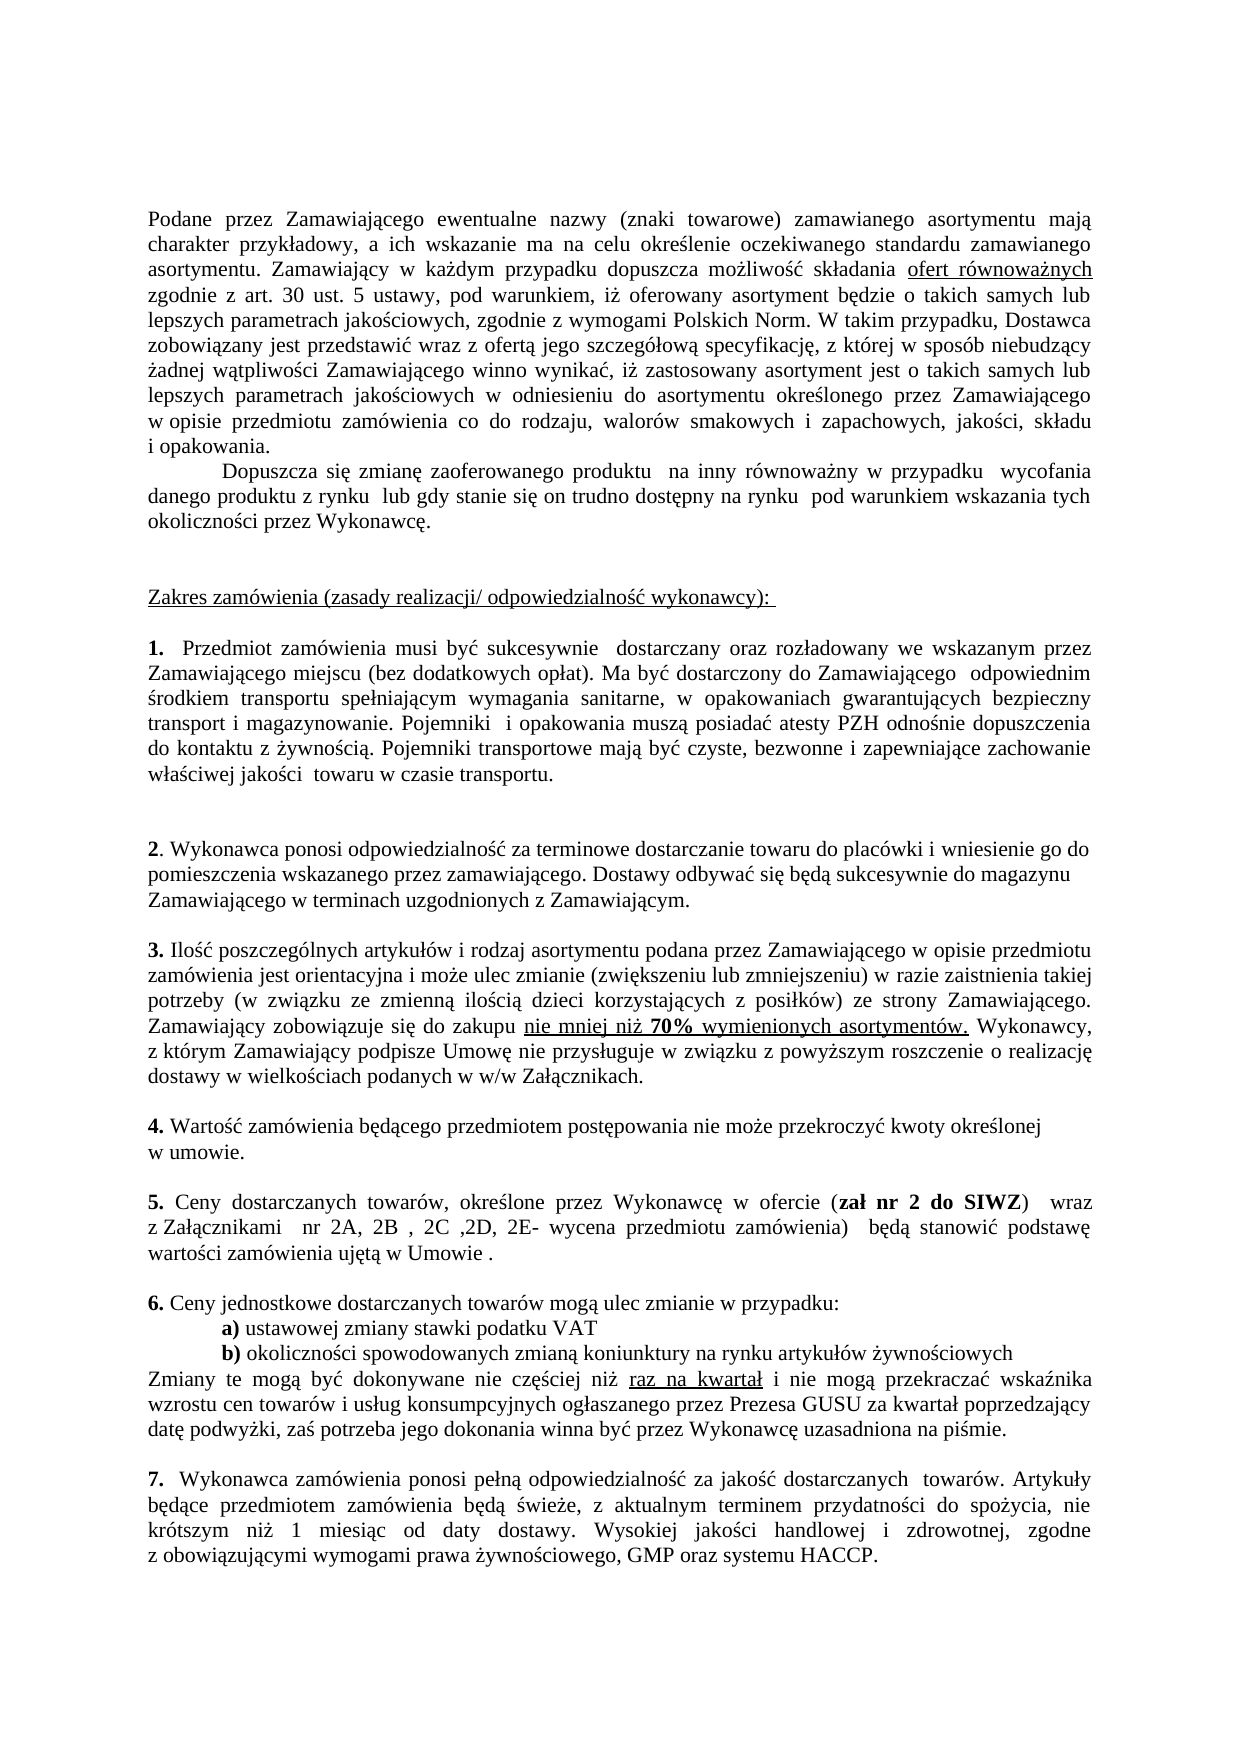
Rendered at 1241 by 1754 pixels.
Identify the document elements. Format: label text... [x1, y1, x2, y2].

text 3. Ilość poszczególnych artykułów i rodzaj asortymentu podana przez Zamawiającego w opisie przedmiotu zamówienia jest orientacyjna i może ulec zmianie (zwiększeniu lub zmniejszeniu) w razie zaistnienia takiej potrzeby (w związku ze zmienną ilością dzieci korzystających z posiłków) ze strony Zamawiającego. Zamawiający zobowiązuje się do zakupu nie mniej niż 70% wymienionych asortymentów. Wykonawcy, z którym Zamawiający podpisze Umowę nie przysługuje w związku z powyższym roszczenie o realizację dostawy w wielkościach podanych w w/w Załącznikach. [148, 937, 1092, 1088]
text 4. Wartość zamówienia będącego przedmiotem postępowania nie może przekroczyć kwoty określonej w umowie. [148, 1113, 1092, 1164]
text Zakres zamówienia (zasady realizacji/ odpowiedzialność wykonawcy): [148, 584, 1092, 609]
text b) okoliczności spowodowanych zmianą koniunktury na rynku artykułów żywnościowych [148, 1340, 1092, 1366]
text a) ustawowej zmiany stawki podatku VAT [148, 1315, 1092, 1340]
text Zmiany te mogą być dokonywane nie częściej niż raz na kwartał i nie mogą przekraczać wskaźnika wzrostu cen towarów i usług konsumpcyjnych ogłaszanego przez Prezesa GUSU za kwartał poprzedzający datę podwyżki, zaś potrzeba jego dokonania winna być przez Wykonawcę uzasadniona na piśmie. [148, 1366, 1092, 1441]
text 6. Ceny jednostkowe dostarczanych towarów mogą ulec zmianie w przypadku: [148, 1290, 1092, 1315]
text 5. Ceny dostarczanych towarów, określone przez Wykonawcę w ofercie (zał nr 2 do SIWZ) wraz z Załącznikami nr 2A, 2B , 2C ,2D, 2E- wycena przedmiotu zamówienia) będą stanowić podstawę wartości zamówienia ujętą w Umowie . [148, 1189, 1092, 1265]
text 7. Wykonawca zamówienia ponosi pełną odpowiedzialność za jakość dostarczanych towarów. Artykuły będące przedmiotem zamówienia będą świeże, z aktualnym terminem przydatności do spożycia, nie krótszym niż 1 miesiąc od daty dostawy. Wysokiej jakości handlowej i zdrowotnej, zgodne z obowiązującymi wymogami prawa żywnościowego, GMP oraz systemu HACCP. [148, 1466, 1092, 1567]
text Podane przez Zamawiającego ewentualne nazwy (znaki towarowe) zamawianego asortymentu mają charakter przykładowy, a ich wskazanie ma na celu określenie oczekiwanego standardu zamawianego asortymentu. Zamawiający w każdym przypadku dopuszcza możliwość składania ofert równoważnych zgodnie z art. 30 ust. 5 ustawy, pod warunkiem, iż oferowany asortyment będzie o takich samych lub lepszych parametrach jakościowych, zgodnie z wymogami Polskich Norm. W takim przypadku, Dostawca zobowiązany jest przedstawić wraz z ofertą jego szczegółową specyfikację, z której w sposób niebudzący żadnej wątpliwości Zamawiającego winno wynikać, iż zastosowany asortyment jest o takich samych lub lepszych parametrach jakościowych w odniesieniu do asortymentu określonego przez Zamawiającego w opisie przedmiotu zamówienia co do rodzaju, walorów smakowych i zapachowych, jakości, składu i opakowania. [148, 206, 1092, 458]
text Dopuszcza się zmianę zaoferowanego produktu na inny równoważny w przypadku wycofania danego produktu z rynku lub gdy stanie się on trudno dostępny na rynku pod warunkiem wskazania tych okoliczności przez Wykonawcę. [148, 458, 1092, 534]
text 1. Przedmiot zamówienia musi być sukcesywnie dostarczany oraz rozładowany we wskazanym przez Zamawiającego miejscu (bez dodatkowych opłat). Ma być dostarczony do Zamawiającego odpowiednim środkiem transportu spełniającym wymagania sanitarne, w opakowaniach gwarantujących bezpieczny transport i magazynowanie. Pojemniki i opakowania muszą posiadać atesty PZH odnośnie dopuszczenia do kontaktu z żywnością. Pojemniki transportowe mają być czyste, bezwonne i zapewniające zachowanie właściwej jakości towaru w czasie transportu. [148, 634, 1092, 786]
text 2. Wykonawca ponosi odpowiedzialność za terminowe dostarczanie towaru do placówki i wniesienie go do pomieszczenia wskazanego przez zamawiającego. Dostawy odbywać się będą sukcesywnie do magazynu Zamawiającego w terminach uzgodnionych z Zamawiającym. [148, 836, 1092, 912]
